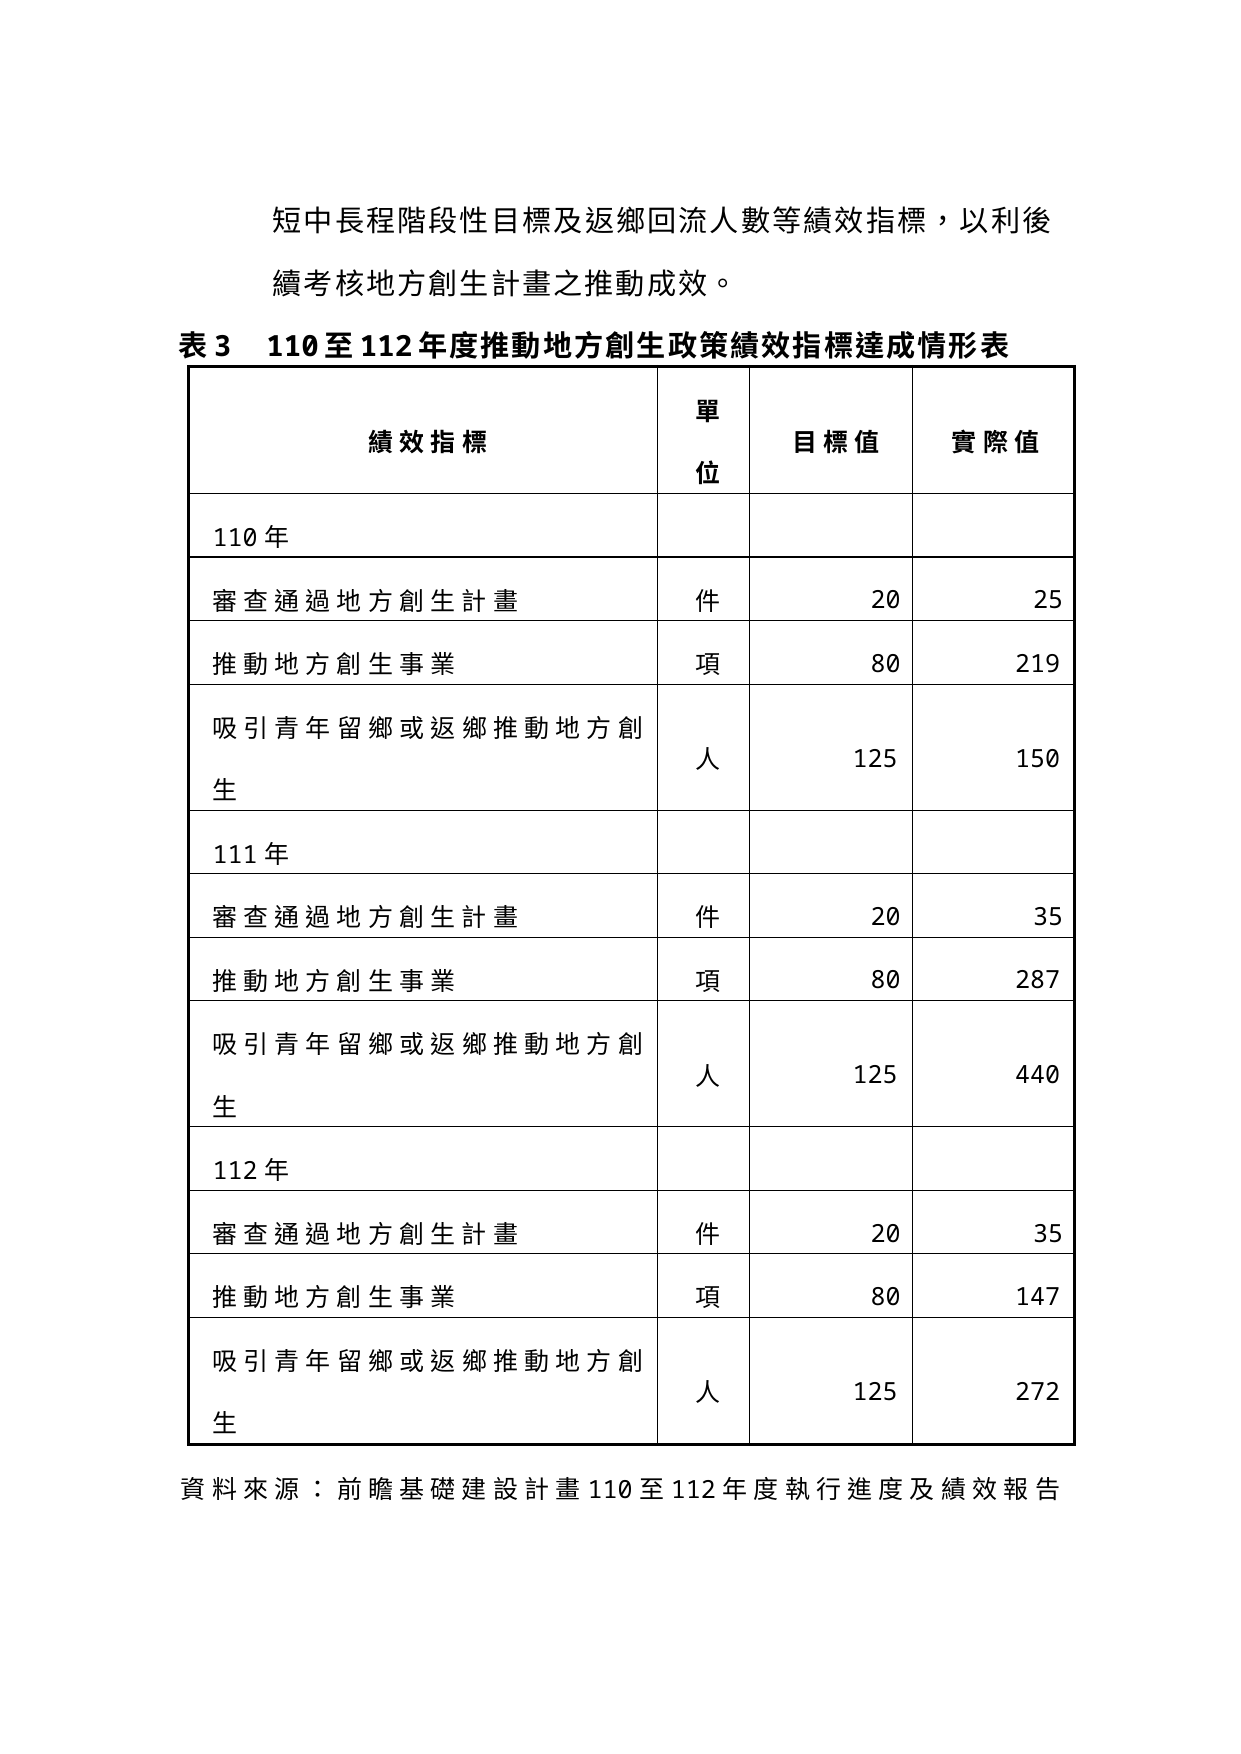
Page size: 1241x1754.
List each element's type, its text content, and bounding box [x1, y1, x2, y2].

table_header 單位 [658, 368, 749, 493]
table_cell [913, 1127, 1073, 1190]
table_cell 35 [913, 874, 1073, 937]
table_cell 吸引青年留鄉或返鄉推動地方創生 [190, 1318, 657, 1443]
table_cell 20 [750, 1191, 912, 1253]
table_cell [750, 494, 912, 556]
table_header 績效指標 [190, 368, 657, 493]
table_cell 35 [913, 1191, 1073, 1253]
table_cell 吸引青年留鄉或返鄉推動地方創生 [190, 1001, 657, 1126]
table_cell 80 [750, 621, 912, 683]
table_cell 推動地方創生事業 [190, 1254, 657, 1317]
table_cell [658, 494, 749, 556]
table_cell 440 [913, 1001, 1073, 1126]
table_cell 25 [913, 558, 1073, 620]
table_cell 件 [658, 874, 749, 937]
text 表3 110至112年度推動地方創生政策績效指標達成情形表 [177, 302, 1166, 365]
table_cell 111年 [190, 811, 657, 873]
table_cell 推動地方創生事業 [190, 621, 657, 683]
table_cell [750, 811, 912, 873]
table_cell 人 [658, 1318, 749, 1443]
table_cell 80 [750, 1254, 912, 1317]
table_cell 件 [658, 558, 749, 620]
text 短中長程階段性目標及返鄉回流人數等績效指標，以利後續考核地方創生計畫之推動成效。 [266, 177, 1063, 302]
table_cell 125 [750, 1318, 912, 1443]
table_cell [658, 1127, 749, 1190]
table_cell 272 [913, 1318, 1073, 1443]
table_cell [658, 811, 749, 873]
table_cell [750, 1127, 912, 1190]
table_cell 147 [913, 1254, 1073, 1317]
table_cell 110年 [190, 494, 657, 556]
table_header 目標值 [750, 368, 912, 493]
table_cell 推動地方創生事業 [190, 938, 657, 1000]
table_cell 件 [658, 1191, 749, 1253]
table_cell 項 [658, 1254, 749, 1317]
table_header 實際值 [913, 368, 1073, 493]
table_cell 審查通過地方創生計畫 [190, 1191, 657, 1253]
table_cell 20 [750, 874, 912, 937]
table_cell 人 [658, 685, 749, 809]
table_cell 吸引青年留鄉或返鄉推動地方創生 [190, 685, 657, 809]
table_cell 審查通過地方創生計畫 [190, 874, 657, 937]
table_cell 287 [913, 938, 1073, 1000]
table_cell 150 [913, 685, 1073, 809]
table_cell 人 [658, 1001, 749, 1126]
table_cell 項 [658, 621, 749, 683]
table_cell 112年 [190, 1127, 657, 1190]
table_cell 80 [750, 938, 912, 1000]
table_cell 項 [658, 938, 749, 1000]
text 資料來源：前瞻基礎建設計畫110至112年度執行進度及績效報告 [177, 1446, 1092, 1508]
table_cell 20 [750, 558, 912, 620]
table_cell 125 [750, 685, 912, 809]
table_cell [913, 811, 1073, 873]
table_cell [913, 494, 1073, 556]
table_cell 219 [913, 621, 1073, 683]
table_cell 125 [750, 1001, 912, 1126]
table_cell 審查通過地方創生計畫 [190, 558, 657, 620]
